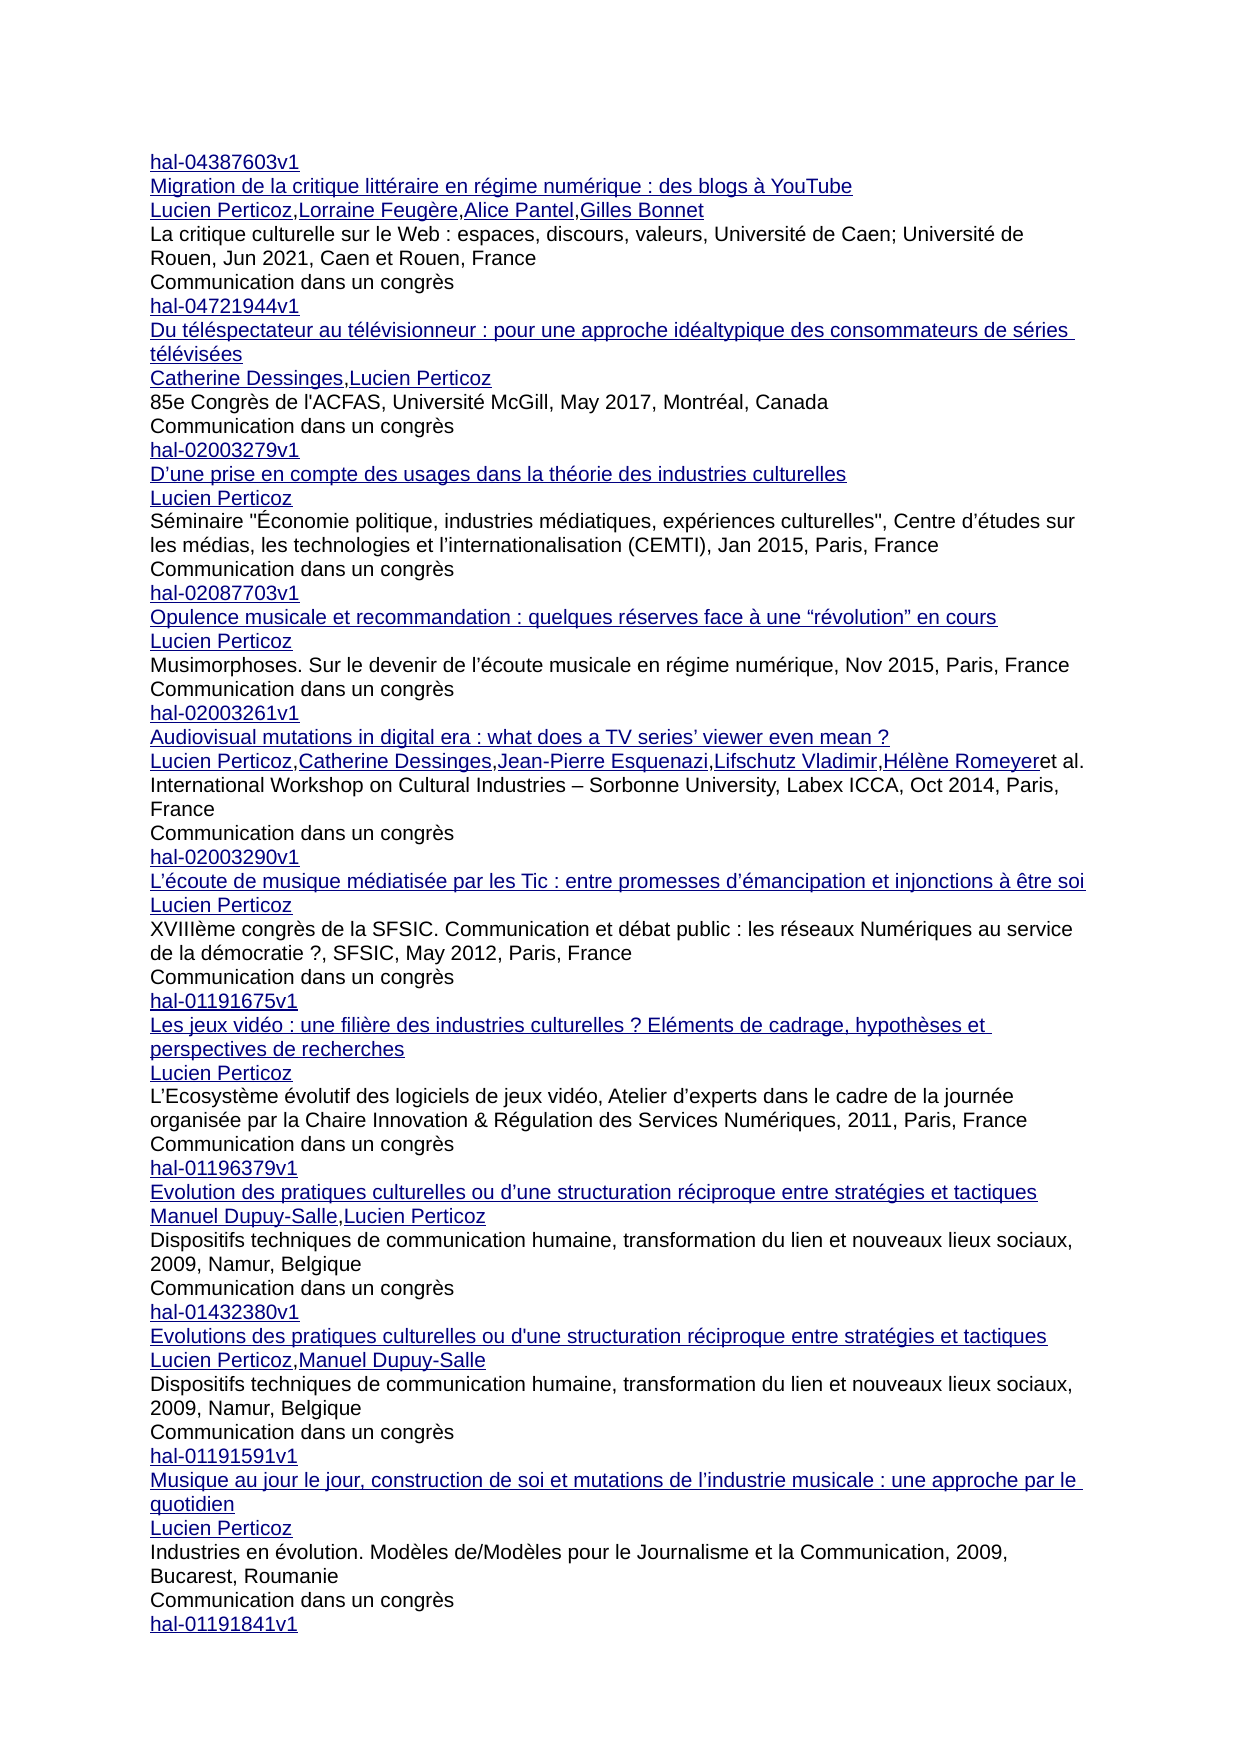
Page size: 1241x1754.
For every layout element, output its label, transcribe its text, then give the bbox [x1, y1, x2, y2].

table_cell Les jeux vidéo : une filière des industries culturelles ? Eléments de cadrage, hypothèses et perspectives de recherches Lucien Perticoz L’Ecosystème évolutif des logiciels de jeux vidéo, Atelier d’experts dans le cadre de la journée organisée par la Chaire Innovation & Régulation des Services Numériques, 2011, Paris, France Communication dans un congrès hal-01196379v1 [150, 1013, 1090, 1180]
table_cell Evolution des pratiques culturelles ou d’une structuration réciproque entre stratégies et tactiques Manuel Dupuy-Salle,Lucien Perticoz Dispositifs techniques de communication humaine, transformation du lien et nouveaux lieux sociaux, 2009, Namur, Belgique Communication dans un congrès hal-01432380v1 [150, 1180, 1090, 1324]
table_cell hal-04387603v1 [150, 150, 1090, 174]
table_cell Opulence musicale et recommandation : quelques réserves face à une “révolution” en cours Lucien Perticoz Musimorphoses. Sur le devenir de l’écoute musicale en régime numérique, Nov 2015, Paris, France Communication dans un congrès hal-02003261v1 [150, 605, 1090, 725]
table_cell Du téléspectateur au télévisionneur : pour une approche idéaltypique des consommateurs de séries télévisées Catherine Dessinges,Lucien Perticoz 85e Congrès de l'ACFAS, Université McGill, May 2017, Montréal, Canada Communication dans un congrès hal-02003279v1 [150, 318, 1090, 461]
table_cell D’une prise en compte des usages dans la théorie des industries culturelles Lucien Perticoz Séminaire "Économie politique, industries médiatiques, expériences culturelles", Centre d’études sur les médias, les technologies et l’internationalisation (CEMTI), Jan 2015, Paris, France Communication dans un congrès hal-02087703v1 [150, 461, 1090, 605]
table_cell Audiovisual mutations in digital era : what does a TV series’ viewer even mean ? Lucien Perticoz,Catherine Dessinges,Jean-Pierre Esquenazi,Lifschutz Vladimir,Hélène Romeyeret al. International Workshop on Cultural Industries – Sorbonne University, Labex ICCA, Oct 2014, Paris, France Communication dans un congrès hal-02003290v1 [150, 725, 1090, 869]
table_cell Evolutions des pratiques culturelles ou d'une structuration réciproque entre stratégies et tactiques Lucien Perticoz,Manuel Dupuy-Salle Dispositifs techniques de communication humaine, transformation du lien et nouveaux lieux sociaux, 2009, Namur, Belgique Communication dans un congrès hal-01191591v1 [150, 1324, 1090, 1468]
table_cell L’écoute de musique médiatisée par les Tic : entre promesses d’émancipation et injonctions à être soi Lucien Perticoz XVIIIème congrès de la SFSIC. Communication et débat public : les réseaux Numériques au service de la démocratie ?, SFSIC, May 2012, Paris, France Communication dans un congrès hal-01191675v1 [150, 869, 1090, 1012]
table_cell Musique au jour le jour, construction de soi et mutations de l’industrie musicale : une approche par le quotidien Lucien Perticoz Industries en évolution. Modèles de/Modèles pour le Journalisme et la Communication, 2009, Bucarest, Roumanie Communication dans un congrès hal-01191841v1 [150, 1468, 1090, 1635]
table_cell Migration de la critique littéraire en régime numérique : des blogs à YouTube Lucien Perticoz,Lorraine Feugère,Alice Pantel,Gilles Bonnet La critique culturelle sur le Web : espaces, discours, valeurs, Université de Caen; Université de Rouen, Jun 2021, Caen et Rouen, France Communication dans un congrès hal-04721944v1 [150, 174, 1090, 318]
